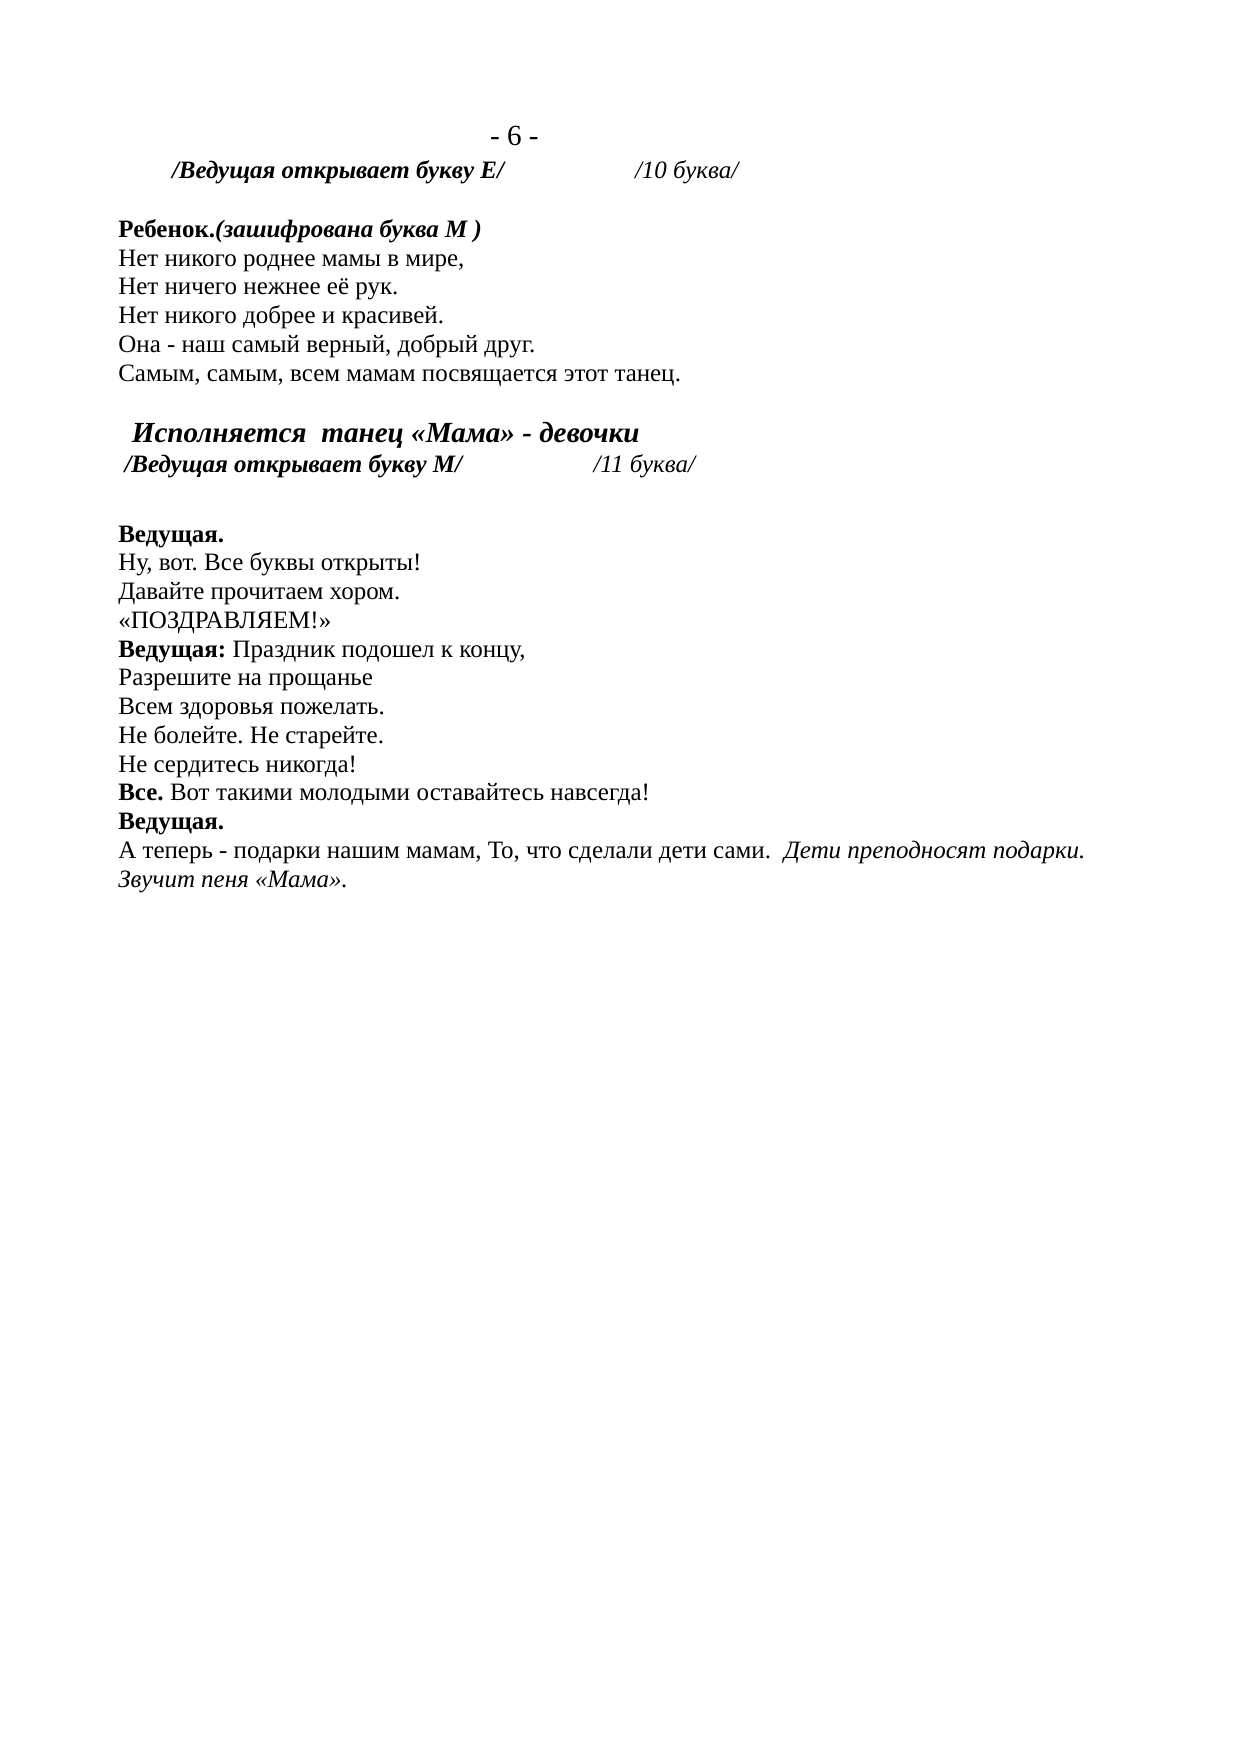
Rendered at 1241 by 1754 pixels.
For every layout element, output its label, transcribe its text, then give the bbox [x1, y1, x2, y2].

text Разрешите на прощанье [118, 662, 1122, 691]
text Ведущая. [118, 806, 1122, 835]
text Нет никого добрее и красивей. [118, 300, 1122, 329]
text Давайте прочитаем хором. [118, 576, 1122, 605]
text Ну, вот. Все буквы открыты! [118, 547, 1122, 576]
text Она - наш самый верный, добрый друг. [118, 329, 1122, 358]
text Все. Вот такими молодыми оставайтесь навсегда! [118, 777, 1122, 806]
text Ведущая. [118, 519, 1122, 547]
text «ПОЗДРАВЛЯЕМ!» [118, 605, 1122, 634]
text Самым, самым, всем мамам посвящается этот танец. [118, 358, 1122, 386]
text Ведущая: Праздник подошел к концу, [118, 634, 1122, 662]
text А теперь - подарки нашим мамам, То, что сделали дети сами. Дети преподносят подарки. Звучит пеня «Мама». [118, 835, 1122, 892]
text Исполняется танец «Мама» - девочки /Ведущая открывает букву М/ /11 буква/ [118, 415, 1122, 477]
text /Ведущая открывает букву Е/ /10 буква/ [118, 152, 1122, 185]
text Всем здоровья пожелать. [118, 691, 1122, 720]
text Не сердитесь никогда! [118, 749, 1122, 777]
text Нет ничего нежнее её рук. [118, 271, 1122, 300]
text Ребенок.(зашифрована буква М ) Нет никого роднее мамы в мире, [118, 214, 1122, 271]
text - 6 - [118, 118, 1122, 152]
text Не болейте. Не старейте. [118, 720, 1122, 749]
